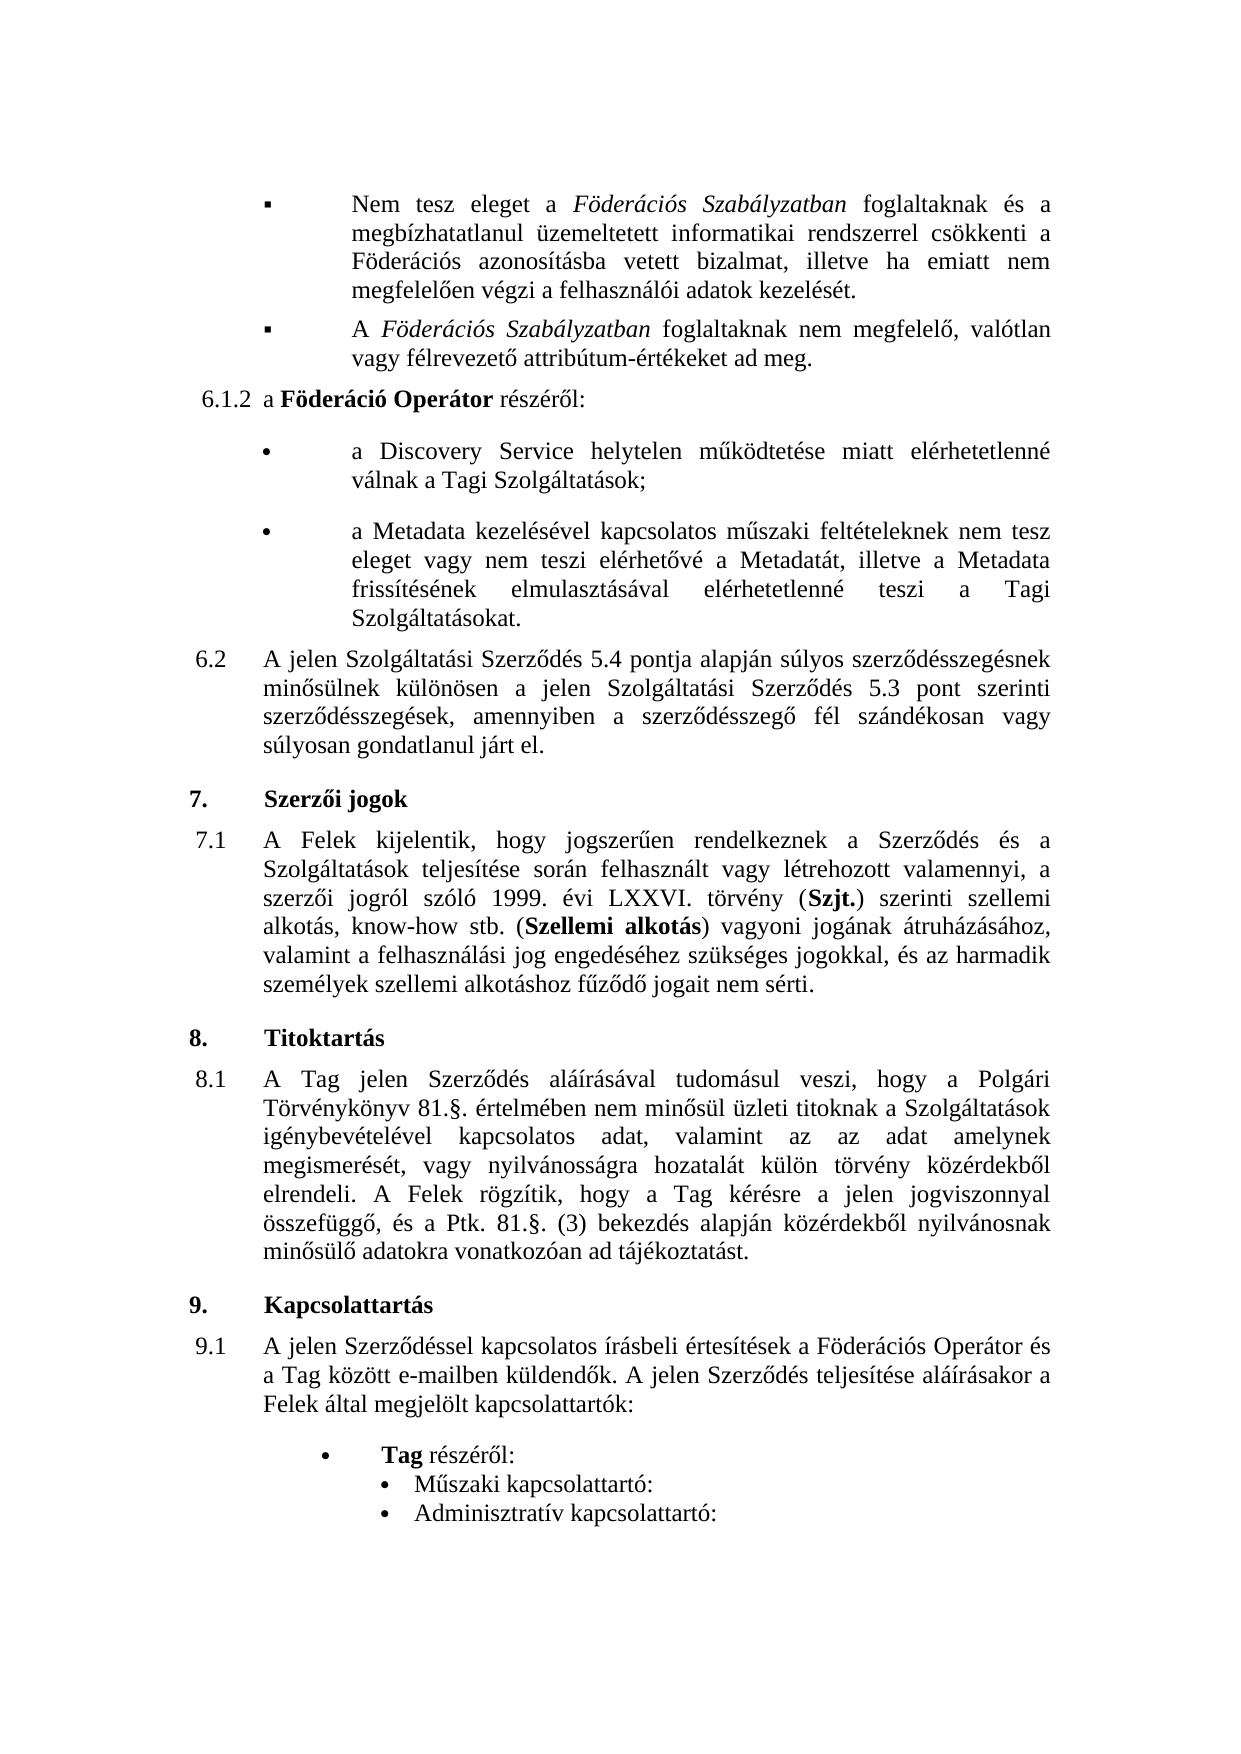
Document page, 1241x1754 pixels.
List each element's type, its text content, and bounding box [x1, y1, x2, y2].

list Műszaki kapcsolattartó: [189, 1469, 1051, 1498]
list A jelen Szolgáltatási Szerződés 5.4 pontja alapján súlyos szerződésszegésnek minősülnek különösen a jelen Szolgáltatási Szerződés 5.3 pont szerinti szerződésszegések, amennyiben a szerződésszegő fél szándékosan vagy súlyosan gondatlanul járt el. [189, 644, 1051, 759]
list a Metadata kezelésével kapcsolatos műszaki feltételeknek nem tesz eleget vagy nem teszi elérhetővé a Metadatát, illetve a Metadata frissítésének elmulasztásával elérhetetlenné teszi a Tagi Szolgáltatásokat. [263, 516, 1051, 631]
list Tag részéről: [322, 1441, 1051, 1469]
list Szerzői jogok [189, 784, 1051, 813]
list A Föderációs Szabályzatban foglaltaknak nem megfelelő, valótlan vagy félrevezető attribútum-értékeket ad meg. [263, 314, 1051, 372]
list Nem tesz eleget a Föderációs Szabályzatban foglaltaknak és a megbízhatatlanul üzemeltetett informatikai rendszerrel csökkenti a Föderációs azonosításba vetett bizalmat, illetve ha emiatt nem megfelelően végzi a felhasználói adatok kezelését. [263, 189, 1051, 304]
list A Tag jelen Szerződés aláírásával tudomásul veszi, hogy a Polgári Törvénykönyv 81.§. értelmében nem minősül üzleti titoknak a Szolgáltatások igénybevételével kapcsolatos adat, valamint az az adat amelynek megismerését, vagy nyilvánosságra hozatalát külön törvény közérdekből elrendeli. A Felek rögzítik, hogy a Tag kérésre a jelen jogviszonnyal összefüggő, és a Ptk. 81.§. (3) bekezdés alapján közérdekből nyilvánosnak minősülő adatokra vonatkozóan ad tájékoztatást. [189, 1064, 1051, 1265]
list a Discovery Service helytelen működtetése miatt elérhetetlenné válnak a Tagi Szolgáltatások; [263, 436, 1051, 493]
list A Felek kijelentik, hogy jogszerűen rendelkeznek a Szerződés és a Szolgáltatások teljesítése során felhasznált vagy létrehozott valamennyi, a szerzői jogról szóló 1999. évi LXXVI. törvény (Szjt.) szerinti szellemi alkotás, know-how stb. (Szellemi alkotás) vagyoni jogának átruházásához, valamint a felhasználási jog engedéséhez szükséges jogokkal, és az harmadik személyek szellemi alkotáshoz fűződő jogait nem sérti. [189, 825, 1051, 998]
list Adminisztratív kapcsolattartó: [189, 1498, 1051, 1527]
list Titoktartás [189, 1023, 1051, 1051]
list Kapcsolattartás [189, 1290, 1051, 1319]
list a Föderáció Operátor részéről: [189, 384, 1051, 413]
list A jelen Szerződéssel kapcsolatos írásbeli értesítések a Föderációs Operátor és a Tag között e-mailben küldendők. A jelen Szerződés teljesítése aláírásakor a Felek által megjelölt kapcsolattartók: [189, 1331, 1051, 1418]
